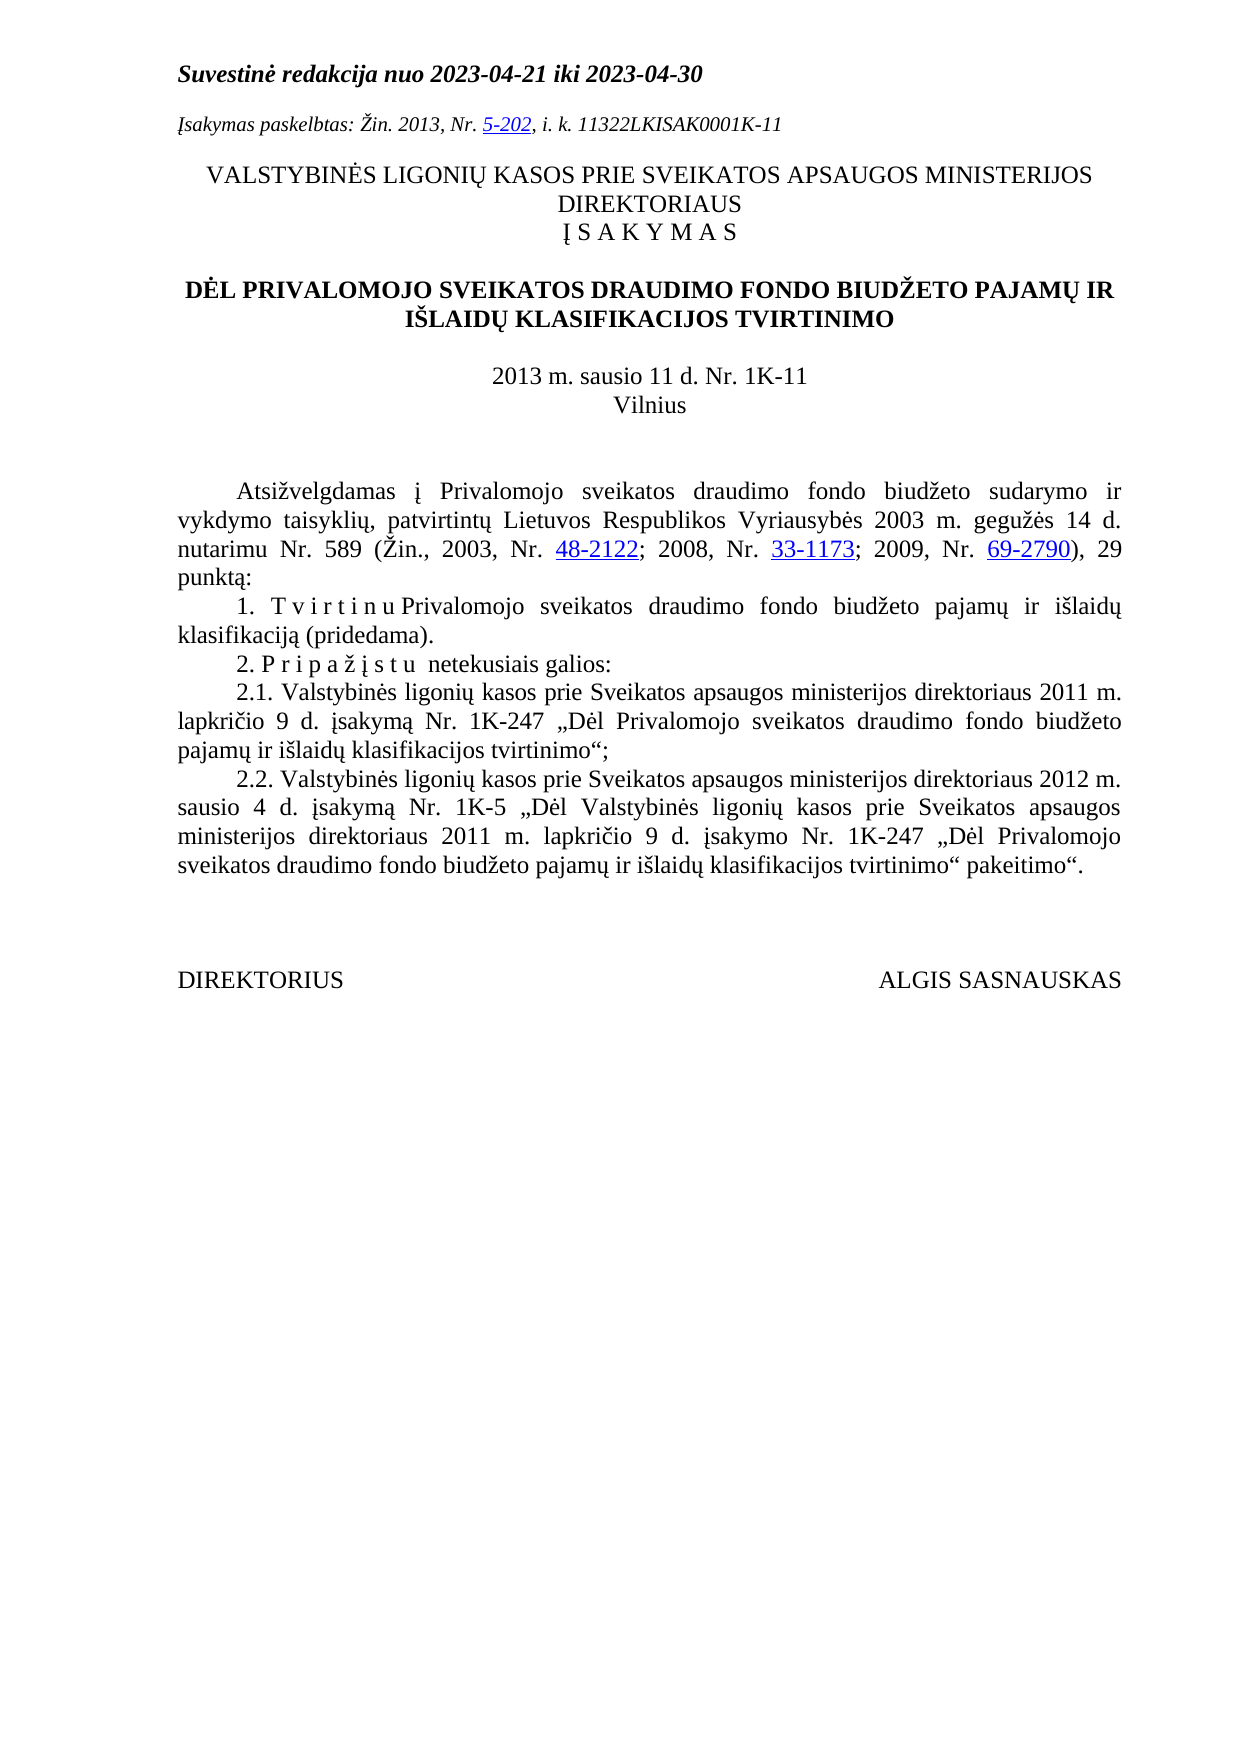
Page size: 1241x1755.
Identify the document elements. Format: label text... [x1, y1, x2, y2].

text 2.1. Valstybinės ligonių kasos prie Sveikatos apsaugos ministerijos direktoriaus 2011 m. lapkričio 9 d. įsakymą Nr. 1K-247 „Dėl Privalomojo sveikatos draudimo fondo biudžeto pajamų ir išlaidų klasifikacijos tvirtinimo“; [177, 677, 1122, 764]
text VALSTYBINĖS LIGONIŲ KASOS PRIE SVEIKATOS APSAUGOS MINISTERIJOS DIREKTORIAUS [177, 160, 1122, 217]
text 2.2. Valstybinės ligonių kasos prie Sveikatos apsaugos ministerijos direktoriaus 2012 m. sausio 4 d. įsakymą Nr. 1K-5 „Dėl Valstybinės ligonių kasos prie Sveikatos apsaugos ministerijos direktoriaus 2011 m. lapkričio 9 d. įsakymo Nr. 1K-247 „Dėl Privalomojo sveikatos draudimo fondo biudžeto pajamų ir išlaidų klasifikacijos tvirtinimo“ pakeitimo“. [177, 764, 1122, 879]
text Vilnius [177, 390, 1122, 419]
text Atsižvelgdamas į Privalomojo sveikatos draudimo fondo biudžeto sudarymo ir vykdymo taisyklių, patvirtintų Lietuvos Respublikos Vyriausybės 2003 m. gegužės 14 d. nutarimu Nr. 589 (Žin., 2003, Nr. 48-2122; 2008, Nr. 33-1173; 2009, Nr. 69-2790), 29 punktą: [177, 476, 1122, 591]
text Įsakymas paskelbtas: Žin. 2013, Nr. 5-202, i. k. 11322LKISAK0001K-11 [177, 112, 1122, 136]
text Į S A K Y M A S [177, 217, 1122, 246]
text 2. Pripažįstu netekusiais galios: [177, 649, 1122, 677]
text 2013 m. sausio 11 d. Nr. 1K-11 [177, 361, 1122, 390]
text 1. TvirtinuPrivalomojo sveikatos draudimo fondo biudžeto pajamų ir išlaidų klasifikaciją (pridedama). [177, 591, 1122, 649]
text DĖL PRIVALOMOJO SVEIKATOS DRAUDIMO FONDO BIUDŽETO PAJAMŲ IR IŠLAIDŲ KLASIFIKACIJOS TVIRTINIMO [177, 275, 1122, 332]
text Suvestinė redakcija nuo 2023-04-21 iki 2023-04-30 [177, 59, 1122, 88]
text Direktorius Algis Sasnauskas [177, 965, 1122, 994]
